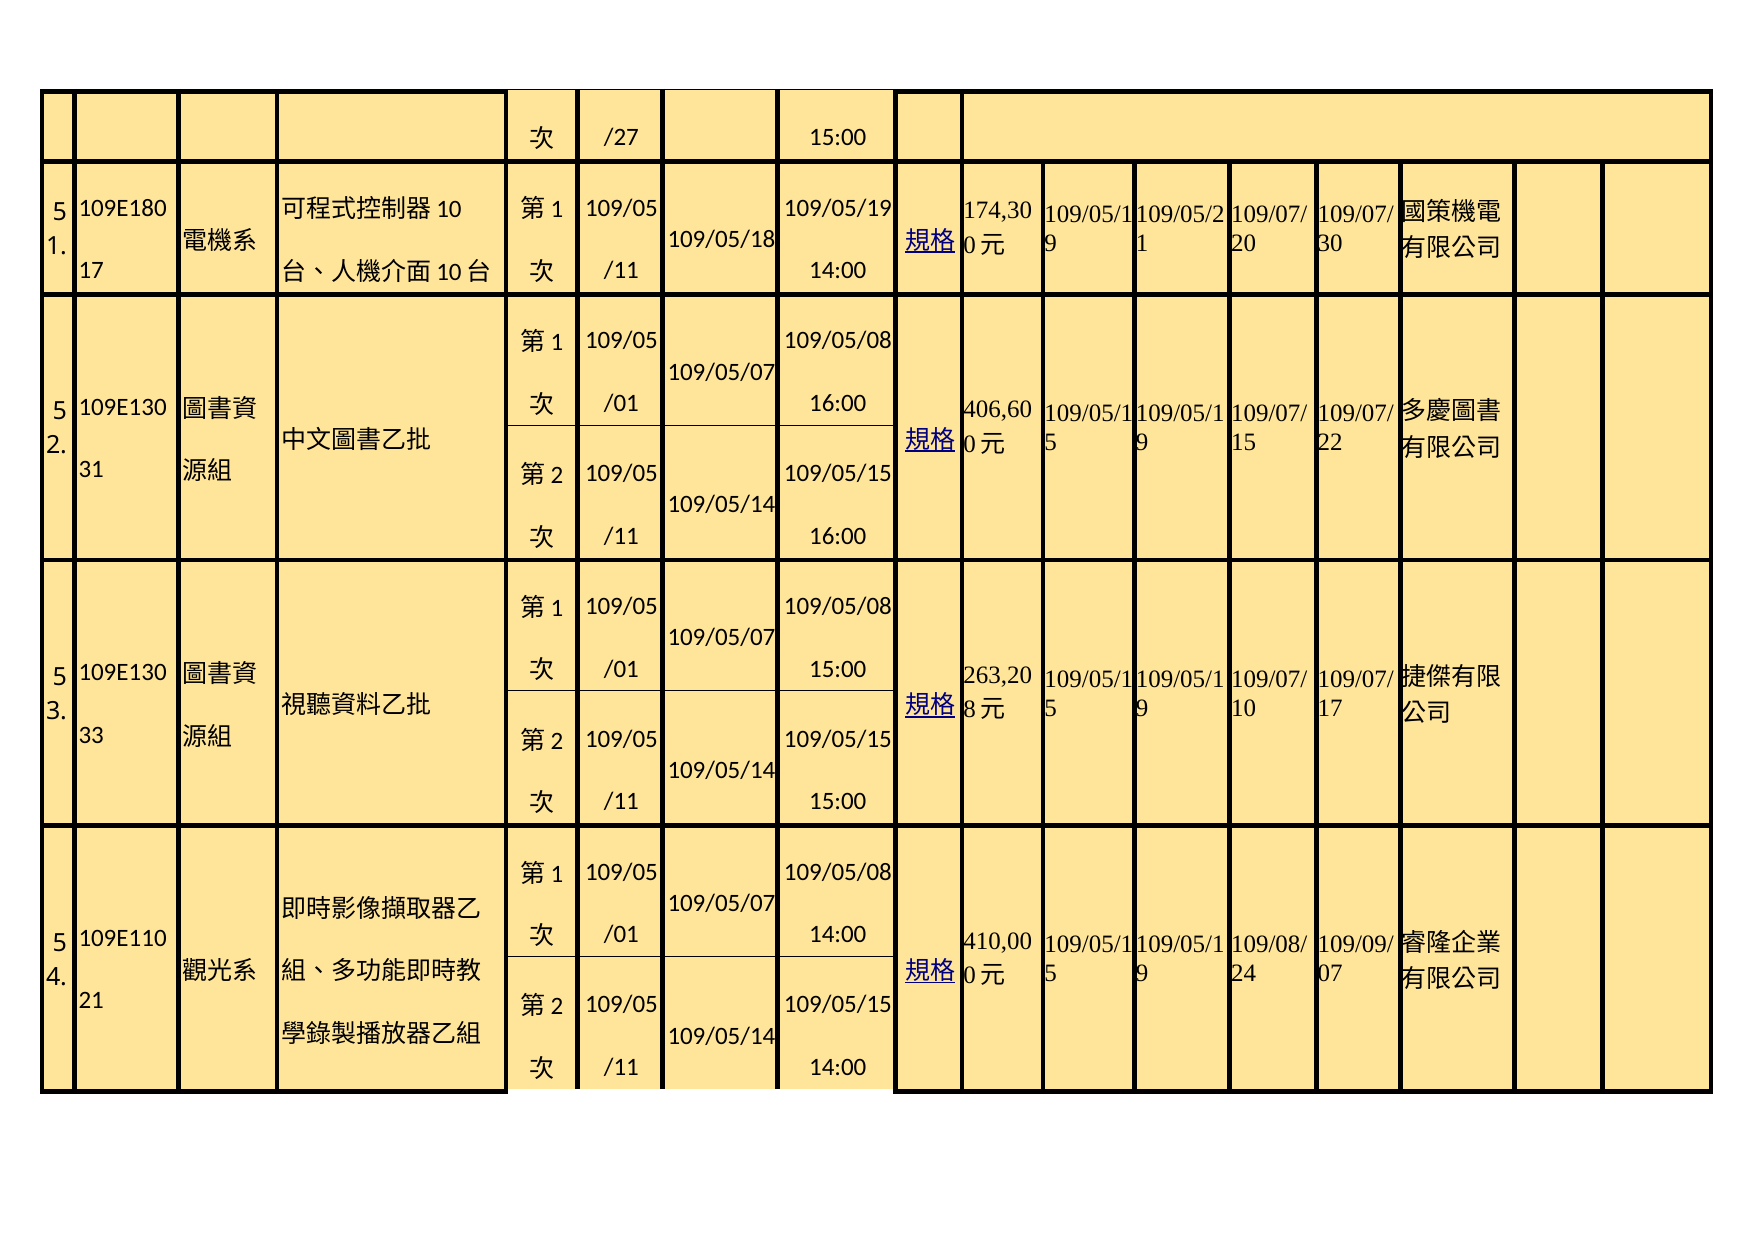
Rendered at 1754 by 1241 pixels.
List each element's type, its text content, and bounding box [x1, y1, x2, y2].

table_cell 109/05/01 [580, 828, 660, 956]
table_cell 410,000元 [964, 828, 1041, 1089]
table_cell [1605, 297, 1709, 558]
table_cell 次 [508, 90, 575, 159]
table_cell 109/07/30 [1319, 164, 1398, 292]
table_cell 捷傑有限公司 [1403, 562, 1512, 823]
table_cell 109/05/18 [665, 164, 775, 292]
table_cell 第2次 [508, 426, 575, 558]
table_cell 109/09/07 [1319, 828, 1398, 1089]
table_cell 第1次 [508, 297, 575, 425]
table_cell 109/05/15 [1045, 562, 1132, 823]
table_cell 109/07/22 [1319, 297, 1398, 558]
table_cell 263,208元 [964, 562, 1041, 823]
table_cell /27 [580, 90, 660, 159]
table_cell 可程式控制器10台、人機介面10台 [279, 164, 504, 292]
table_cell 109E11021 [77, 828, 176, 1089]
table_cell 15:00 [780, 90, 893, 159]
table_cell 109/05/19 [1137, 828, 1227, 1089]
table_cell 規格 [898, 828, 960, 1089]
table_cell [1517, 828, 1600, 1089]
table_cell 109E18017 [77, 164, 176, 292]
table_cell 109/05/14 [665, 691, 775, 823]
table_cell 109/07/15 [1232, 297, 1314, 558]
table_cell 109/05/01 [580, 562, 660, 690]
table_cell [181, 94, 275, 159]
table_cell 109/05/15 [1045, 297, 1132, 558]
table_cell [44, 562, 72, 823]
table_cell 109E13033 [77, 562, 176, 823]
table_cell 國策機電有限公司 [1403, 164, 1512, 292]
table_cell 109/05/19 [1045, 164, 1132, 292]
table_cell 電機系 [181, 164, 275, 292]
table_cell 109/05/21 [1137, 164, 1227, 292]
table_cell [1605, 828, 1709, 1089]
table_cell 第1次 [508, 164, 575, 292]
table_cell 第2次 [508, 957, 575, 1089]
table_cell 圖書資源組 [181, 297, 275, 558]
table_cell 109/05/1914:00 [780, 164, 893, 292]
table_cell 109/07/20 [1232, 164, 1314, 292]
table_cell 109/05/11 [580, 164, 660, 292]
table_cell 109/05/0815:00 [780, 562, 893, 690]
table_cell 109/07/17 [1319, 562, 1398, 823]
table_cell [1517, 562, 1600, 823]
table_cell [77, 94, 176, 159]
table_cell [665, 90, 775, 159]
table_cell [44, 164, 72, 292]
table_cell 多慶圖書有限公司 [1403, 297, 1512, 558]
table_cell 第2次 [508, 691, 575, 823]
table_cell 109/05/14 [665, 426, 775, 558]
table_cell [279, 94, 504, 159]
table_cell 視聽資料乙批 [279, 562, 504, 823]
table_cell 109/05/15 [1045, 828, 1132, 1089]
table_cell 規格 [898, 164, 960, 292]
table_cell 109/05/19 [1137, 297, 1227, 558]
table_cell 第1次 [508, 562, 575, 690]
table_cell [1517, 164, 1600, 292]
table_cell 規格 [898, 297, 960, 558]
table_cell [1517, 297, 1600, 558]
table_cell 109/05/0814:00 [780, 828, 893, 956]
table_cell 109/05/11 [580, 426, 660, 558]
table_cell 109/05/14 [665, 957, 775, 1089]
table_cell [1605, 562, 1709, 823]
table_cell [898, 94, 960, 159]
table_cell 觀光系 [181, 828, 275, 1089]
table_cell 109/05/01 [580, 297, 660, 425]
table_cell 109E13031 [77, 297, 176, 558]
table_cell [1605, 164, 1709, 292]
table_cell 中文圖書乙批 [279, 297, 504, 558]
table_cell 109/05/1515:00 [780, 691, 893, 823]
table_cell 109/05/1516:00 [780, 426, 893, 558]
table_cell 即時影像擷取器乙組、多功能即時教學錄製播放器乙組 [279, 828, 504, 1089]
table_cell 109/05/19 [1137, 562, 1227, 823]
table_cell [44, 94, 72, 159]
table_cell [44, 828, 72, 1089]
table_cell 109/08/24 [1232, 828, 1314, 1089]
table_cell [44, 297, 72, 558]
table_cell 109/05/0816:00 [780, 297, 893, 425]
table_cell [964, 94, 1709, 159]
table_cell 109/05/07 [665, 562, 775, 690]
table_cell 109/05/07 [665, 828, 775, 956]
table_cell 406,600元 [964, 297, 1041, 558]
table_cell 109/05/11 [580, 957, 660, 1089]
table_cell 109/07/10 [1232, 562, 1314, 823]
table_cell 109/05/1514:00 [780, 957, 893, 1089]
table_cell 109/05/07 [665, 297, 775, 425]
table_cell 第1次 [508, 828, 575, 956]
table_cell 睿隆企業有限公司 [1403, 828, 1512, 1089]
table_cell 圖書資源組 [181, 562, 275, 823]
table_cell 規格 [898, 562, 960, 823]
table_cell 174,300元 [964, 164, 1041, 292]
table_cell 109/05/11 [580, 691, 660, 823]
